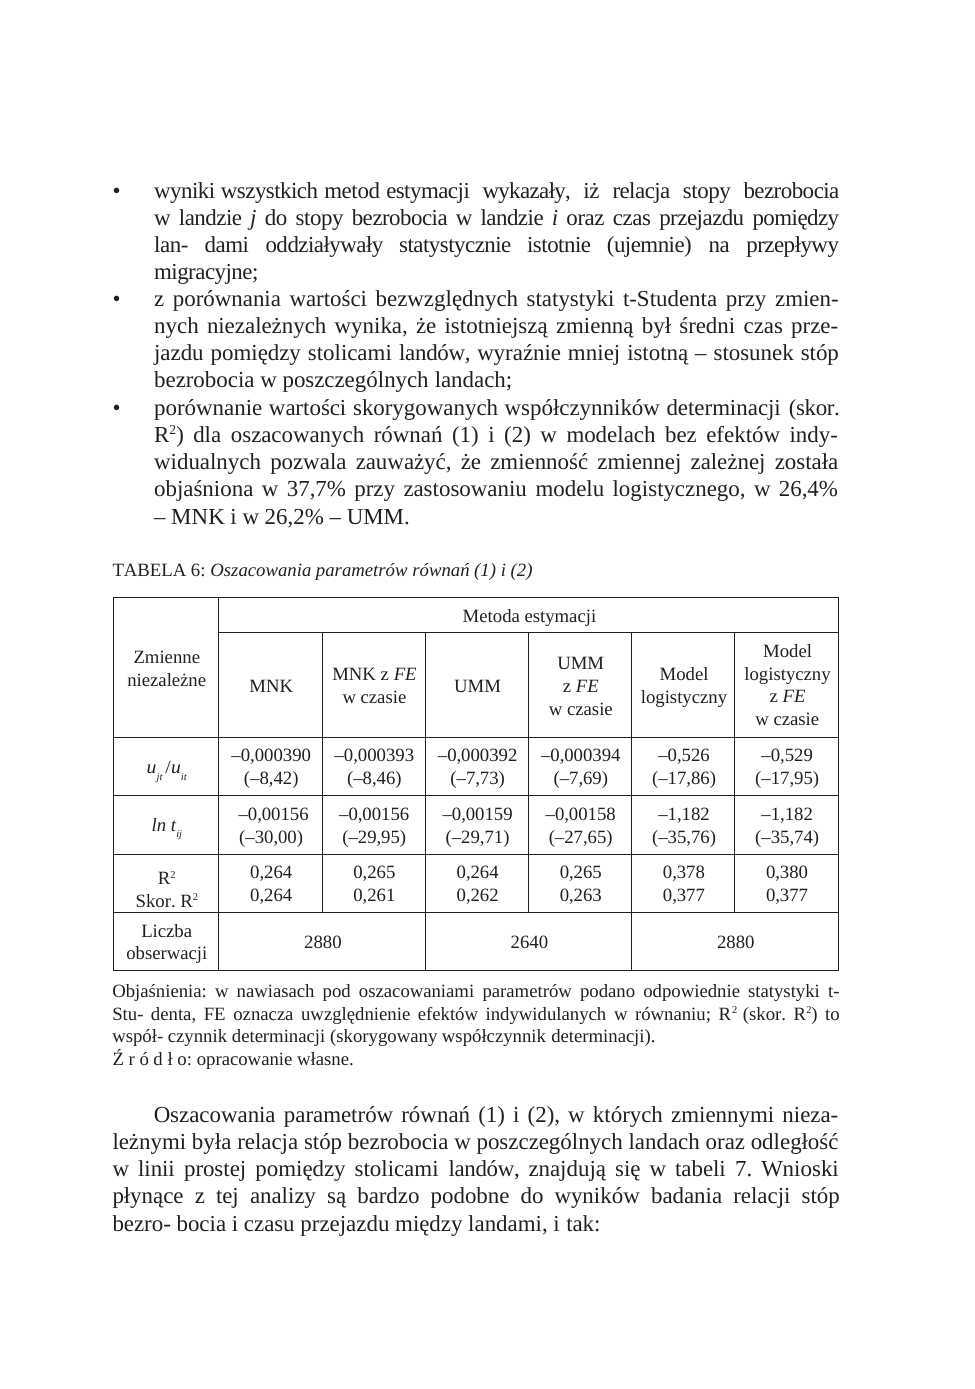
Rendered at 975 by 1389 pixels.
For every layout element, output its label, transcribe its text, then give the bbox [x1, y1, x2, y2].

text Ź r ó d ł o: opracowanie własne. [112, 1048, 875, 1070]
table_cell –0,00156 (–30,00) [219, 796, 322, 853]
table_cell –0,000393 (–8,46) [323, 738, 425, 795]
table_header Metoda estymacji [219, 598, 838, 632]
table_cell Model logistyczny [632, 633, 734, 737]
table_cell 0,265 0,261 [323, 855, 425, 912]
text Objaśnienia: w nawiasach pod oszacowaniami parametrów podano odpowiednie statystyki t-Stu- denta, FE oznacza uwzględnienie efektów indywidulanych w równaniu; R2 (skor. R2) to współ- czynnik determinacji (skorygowany współczynnik determinacji). [112, 980, 839, 1047]
list z porównania wartości bezwzględnych statystyki t-Studenta przy zmien- nych niezależnych wynika, że istotniejszą zmienną był średni czas prze- jazdu pomiędzy stolicami landów, wyraźnie mniej istotną – stosunek stóp bezrobocia w poszczególnych landach; [112, 285, 839, 393]
table_cell –0,000394 (–7,69) [529, 738, 631, 795]
table_cell 0,378 0,377 [632, 855, 734, 912]
table_cell 2880 [219, 913, 425, 970]
list porównanie wartości skorygowanych współczynników determinacji (skor. R2) dla oszacowanych równań (1) i (2) w modelach bez efektów indy- widualnych pozwala zauważyć, że zmienność zmiennej zależnej została objaśniona w 37,7% przy zastosowaniu modelu logistycznego, w 26,4% [112, 394, 839, 502]
table_cell MNK z FE w czasie [323, 633, 425, 737]
table_cell UMM z FE w czasie [529, 633, 631, 737]
table_cell –0,00158 (–27,65) [529, 796, 631, 853]
text Oszacowania parametrów równań (1) i (2), w których zmiennymi nieza- leżnymi była relacja stóp bezrobocia w poszczególnych landach oraz odległość w linii prostej pomiędzy stolicami landów, znajdują się w tabeli 7. Wnioski płynące z tej analizy są bardzo podobne do wyników badania relacji stóp bezro- bocia i czasu przejazdu między landami, i tak: [112, 1101, 839, 1236]
table_cell UMM [426, 633, 528, 737]
table_cell 2880 [632, 913, 838, 970]
table_cell 0,264 0,264 [219, 855, 322, 912]
table_cell 0,265 0,263 [529, 855, 631, 912]
table_cell R2 Skor. R2 [114, 855, 218, 912]
table_cell –0,00159 (–29,71) [426, 796, 528, 853]
text – MNK i w 26,2% – UMM. [154, 503, 875, 529]
table_cell Model logistyczny z FE w czasie [735, 633, 838, 737]
table_cell –0,000390 (–8,42) [219, 738, 322, 795]
text TABELA 6: Oszacowania parametrów równań (1) i (2) [112, 559, 875, 581]
table_cell –0,00156 (–29,95) [323, 796, 425, 853]
table_cell ujt /uit [114, 738, 218, 795]
list wyniki wszystkich metod estymacji wykazały, iż relacja stopy bezrobocia w landzie j do stopy bezrobocia w landzie i oraz czas przejazdu pomiędzy lan- dami oddziaływały statystycznie istotnie (ujemnie) na przepływy migracyjne; [112, 177, 839, 284]
table_cell 0,380 0,377 [735, 855, 838, 912]
table_cell 0,264 0,262 [426, 855, 528, 912]
table_cell –1,182 (–35,74) [735, 796, 838, 853]
table_cell Liczba obserwacji [114, 913, 218, 970]
table_cell –0,526 (–17,86) [632, 738, 734, 795]
table_cell –1,182 (–35,76) [632, 796, 734, 853]
table_cell –0,000392 (–7,73) [426, 738, 528, 795]
table_header Zmienne niezależne [114, 598, 218, 737]
table_cell MNK [219, 633, 322, 737]
table_cell ln tij [114, 796, 218, 853]
table_cell –0,529 (–17,95) [735, 738, 838, 795]
table_cell 2640 [426, 913, 631, 970]
